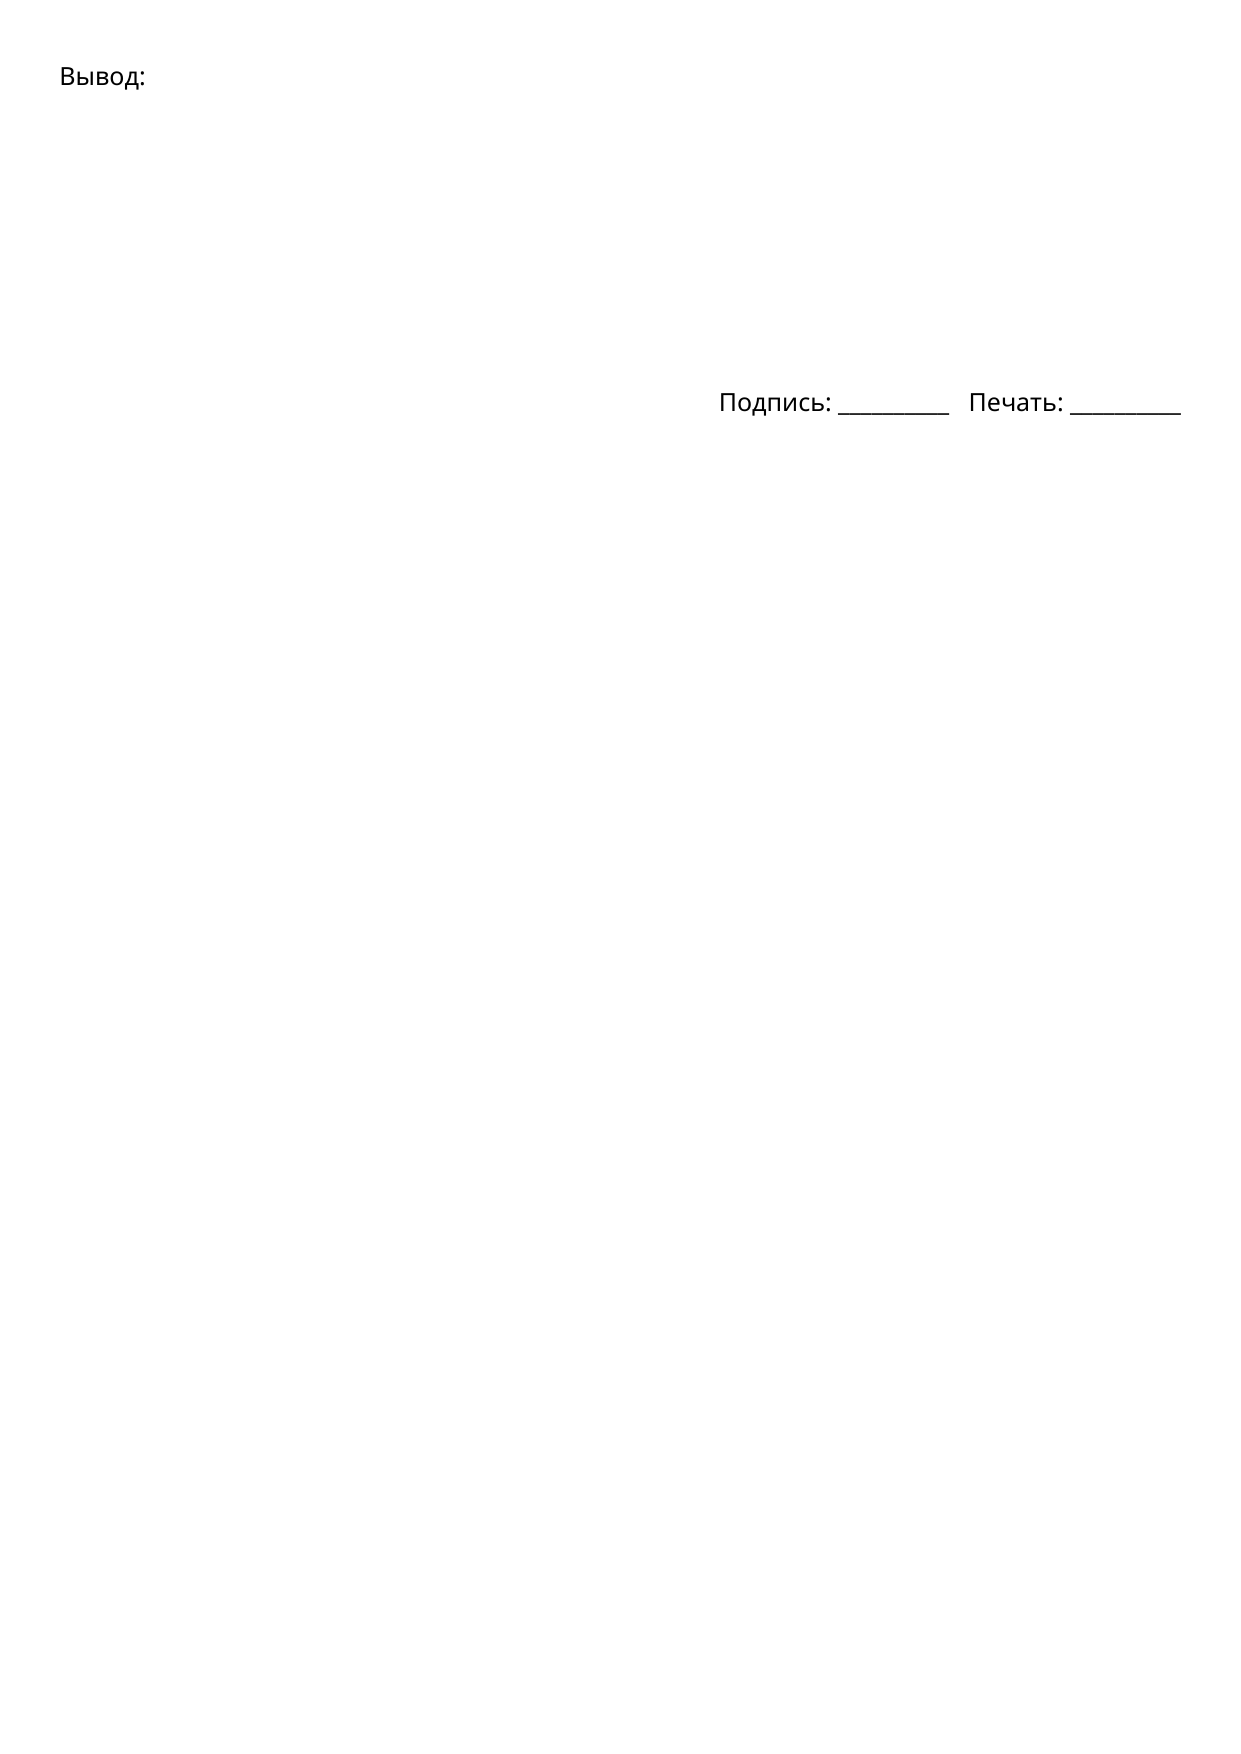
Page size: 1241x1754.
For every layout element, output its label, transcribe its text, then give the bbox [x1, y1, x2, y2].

text Подпись: __________ Печать: __________ [59, 385, 1181, 419]
text Вывод: [59, 59, 1181, 93]
